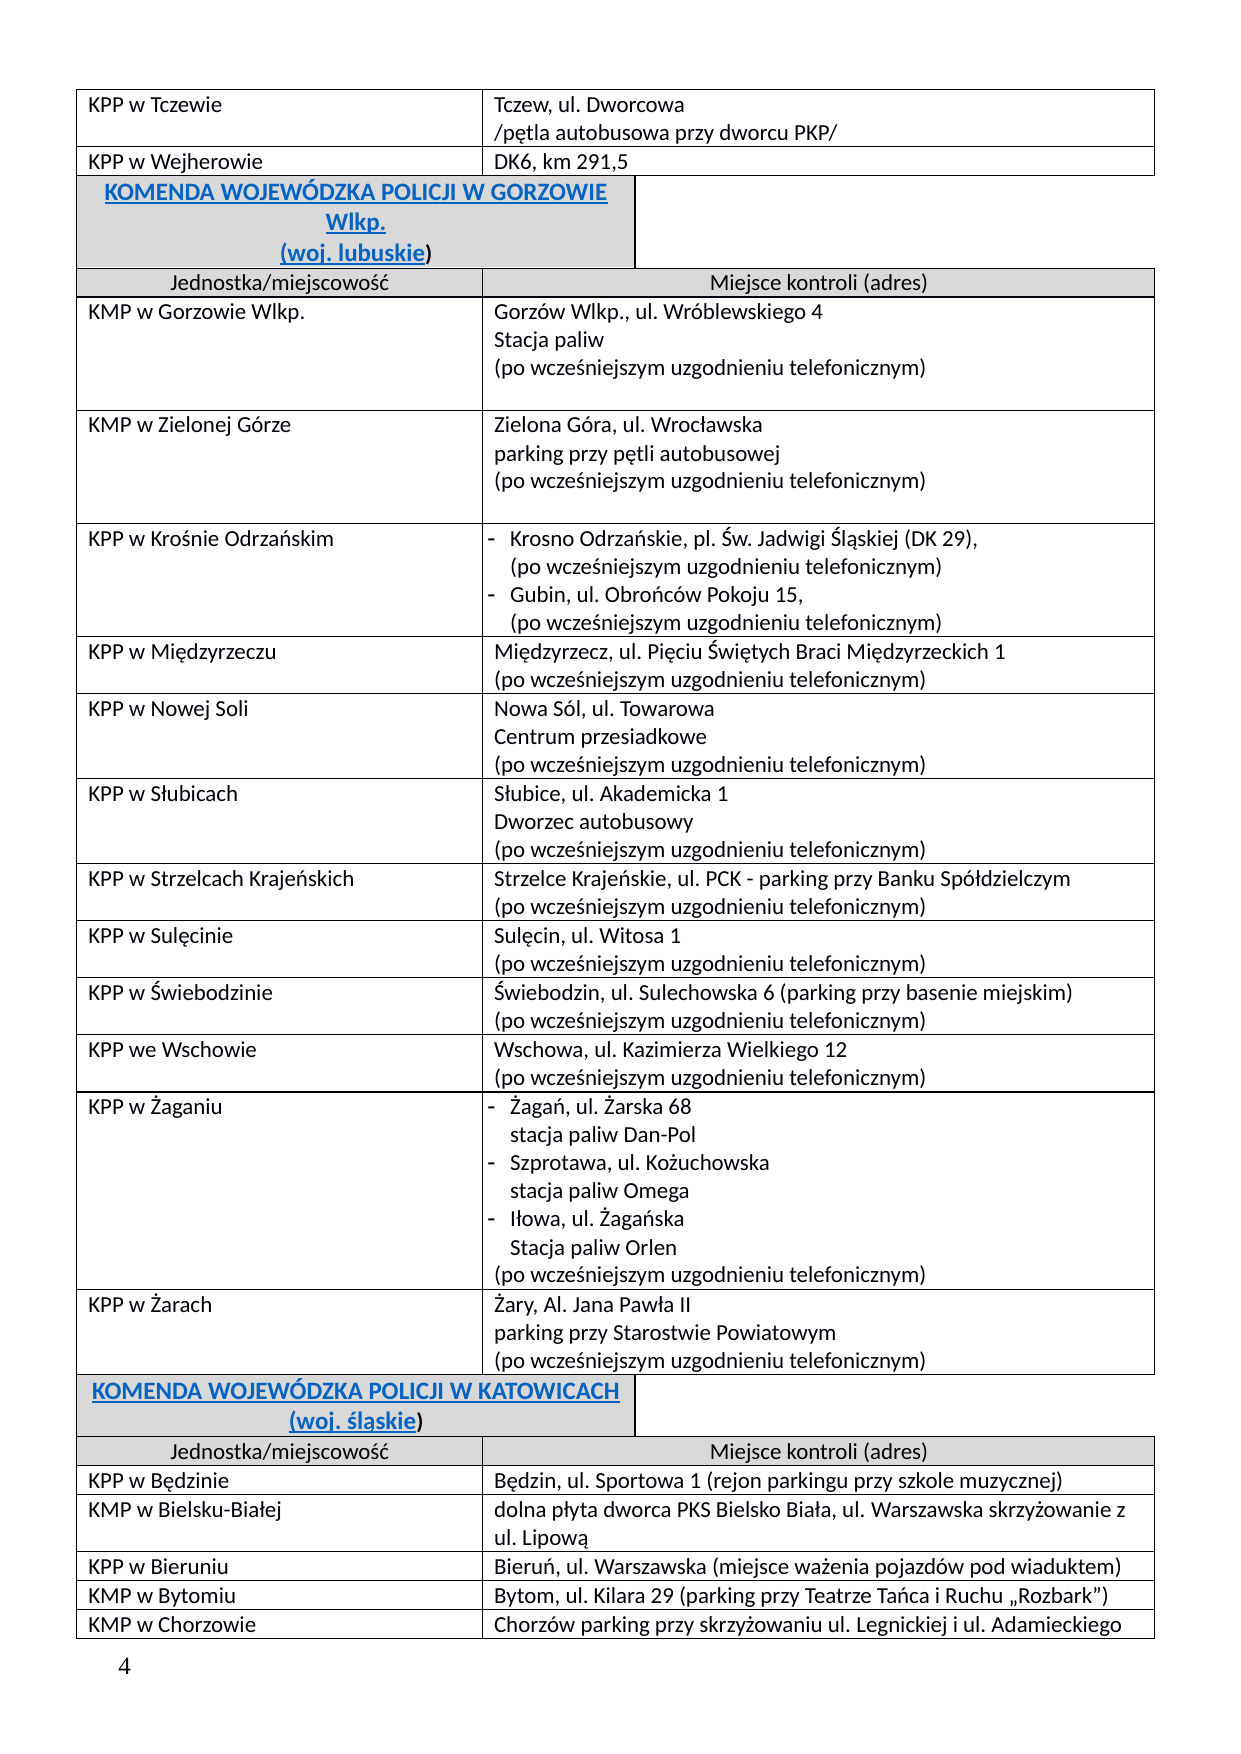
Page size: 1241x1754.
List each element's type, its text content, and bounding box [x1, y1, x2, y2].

table_cell Żary, Al. Jana Pawła II parking przy Starostwie Powiatowym (po wcześniejszym uzgodnieniu telefonicznym) [483, 1290, 1154, 1374]
table_cell KPP w Międzyrzeczu [77, 637, 482, 693]
table_cell KOMENDA WOJEWÓDZKA POLICJI W GORZOWIE Wlkp. (woj. lubuskie) [77, 176, 634, 267]
table_cell Krosno Odrzańskie, pl. Św. Jadwigi Śląskiej (DK 29), (po wcześniejszym uzgodnieniu telefonicznym) Gubin, ul. Obrońców Pokoju 15, (po wcześniejszym uzgodnieniu telefonicznym) [483, 524, 1154, 636]
table_cell Nowa Sól, ul. Towarowa Centrum przesiadkowe (po wcześniejszym uzgodnieniu telefonicznym) [483, 694, 1154, 778]
table_cell KPP w Strzelcach Krajeńskich [77, 864, 482, 920]
table_cell Miejsce kontroli (adres) [483, 1437, 1154, 1465]
table_cell KPP w Nowej Soli [77, 694, 482, 778]
table_cell Będzin, ul. Sportowa 1 (rejon parkingu przy szkole muzycznej) [483, 1466, 1154, 1494]
table_cell Gorzów Wlkp., ul. Wróblewskiego 4 Stacja paliw (po wcześniejszym uzgodnieniu telefonicznym) [483, 298, 1154, 409]
table_cell Bieruń, ul. Warszawska (miejsce ważenia pojazdów pod wiaduktem) [483, 1552, 1154, 1580]
table_cell KPP w Sulęcinie [77, 921, 482, 977]
table_cell KPP w Tczewie [77, 90, 482, 146]
table_cell KPP w Wejherowie [77, 147, 482, 175]
table_cell KOMENDA WOJEWÓDZKA POLICJI W KATOWICACH (woj. śląskie) [77, 1375, 634, 1436]
table_cell Jednostka/miejscowość [77, 269, 482, 296]
table_cell KPP w Żaganiu [77, 1093, 482, 1289]
table_cell KMP w Chorzowie [77, 1610, 482, 1638]
table_cell Jednostka/miejscowość [77, 1437, 482, 1465]
table_cell Strzelce Krajeńskie, ul. PCK - parking przy Banku Spółdzielczym (po wcześniejszym uzgodnieniu telefonicznym) [483, 864, 1154, 920]
table_cell Świebodzin, ul. Sulechowska 6 (parking przy basenie miejskim) (po wcześniejszym uzgodnieniu telefonicznym) [483, 978, 1154, 1034]
table_cell KPP w Bieruniu [77, 1552, 482, 1580]
table_cell DK6, km 291,5 [483, 147, 1154, 175]
table_cell Chorzów parking przy skrzyżowaniu ul. Legnickiej i ul. Adamieckiego [483, 1610, 1154, 1638]
table_cell KPP w Świebodzinie [77, 978, 482, 1034]
table_cell Zielona Góra, ul. Wrocławska parking przy pętli autobusowej (po wcześniejszym uzgodnieniu telefonicznym) [483, 411, 1154, 523]
table_cell Słubice, ul. Akademicka 1 Dworzec autobusowy (po wcześniejszym uzgodnieniu telefonicznym) [483, 779, 1154, 863]
table_cell Wschowa, ul. Kazimierza Wielkiego 12 (po wcześniejszym uzgodnieniu telefonicznym) [483, 1035, 1154, 1091]
table_cell Żagań, ul. Żarska 68 stacja paliw Dan-Pol Szprotawa, ul. Kożuchowska stacja paliw Omega Iłowa, ul. Żagańska Stacja paliw Orlen (po wcześniejszym uzgodnieniu telefonicznym) [483, 1093, 1154, 1289]
table_cell KMP w Bytomiu [77, 1581, 482, 1609]
table_cell Sulęcin, ul. Witosa 1 (po wcześniejszym uzgodnieniu telefonicznym) [483, 921, 1154, 977]
table_cell Międzyrzecz, ul. Pięciu Świętych Braci Międzyrzeckich 1 (po wcześniejszym uzgodnieniu telefonicznym) [483, 637, 1154, 693]
table_cell Bytom, ul. Kilara 29 (parking przy Teatrze Tańca i Ruchu „Rozbark”) [483, 1581, 1154, 1609]
table_cell KPP w Słubicach [77, 779, 482, 863]
table_cell dolna płyta dworca PKS Bielsko Biała, ul. Warszawska skrzyżowanie z ul. Lipową [483, 1495, 1154, 1551]
table_cell Tczew, ul. Dworcowa /pętla autobusowa przy dworcu PKP/ [483, 90, 1154, 146]
table_cell KPP w Żarach [77, 1290, 482, 1374]
table_cell KMP w Zielonej Górze [77, 411, 482, 523]
table_cell KMP w Bielsku-Białej [77, 1495, 482, 1551]
table_cell Miejsce kontroli (adres) [483, 269, 1154, 296]
table_cell KPP w Będzinie [77, 1466, 482, 1494]
table_cell KMP w Gorzowie Wlkp. [77, 298, 482, 409]
table_cell KPP we Wschowie [77, 1035, 482, 1091]
table_cell KPP w Krośnie Odrzańskim [77, 524, 482, 636]
